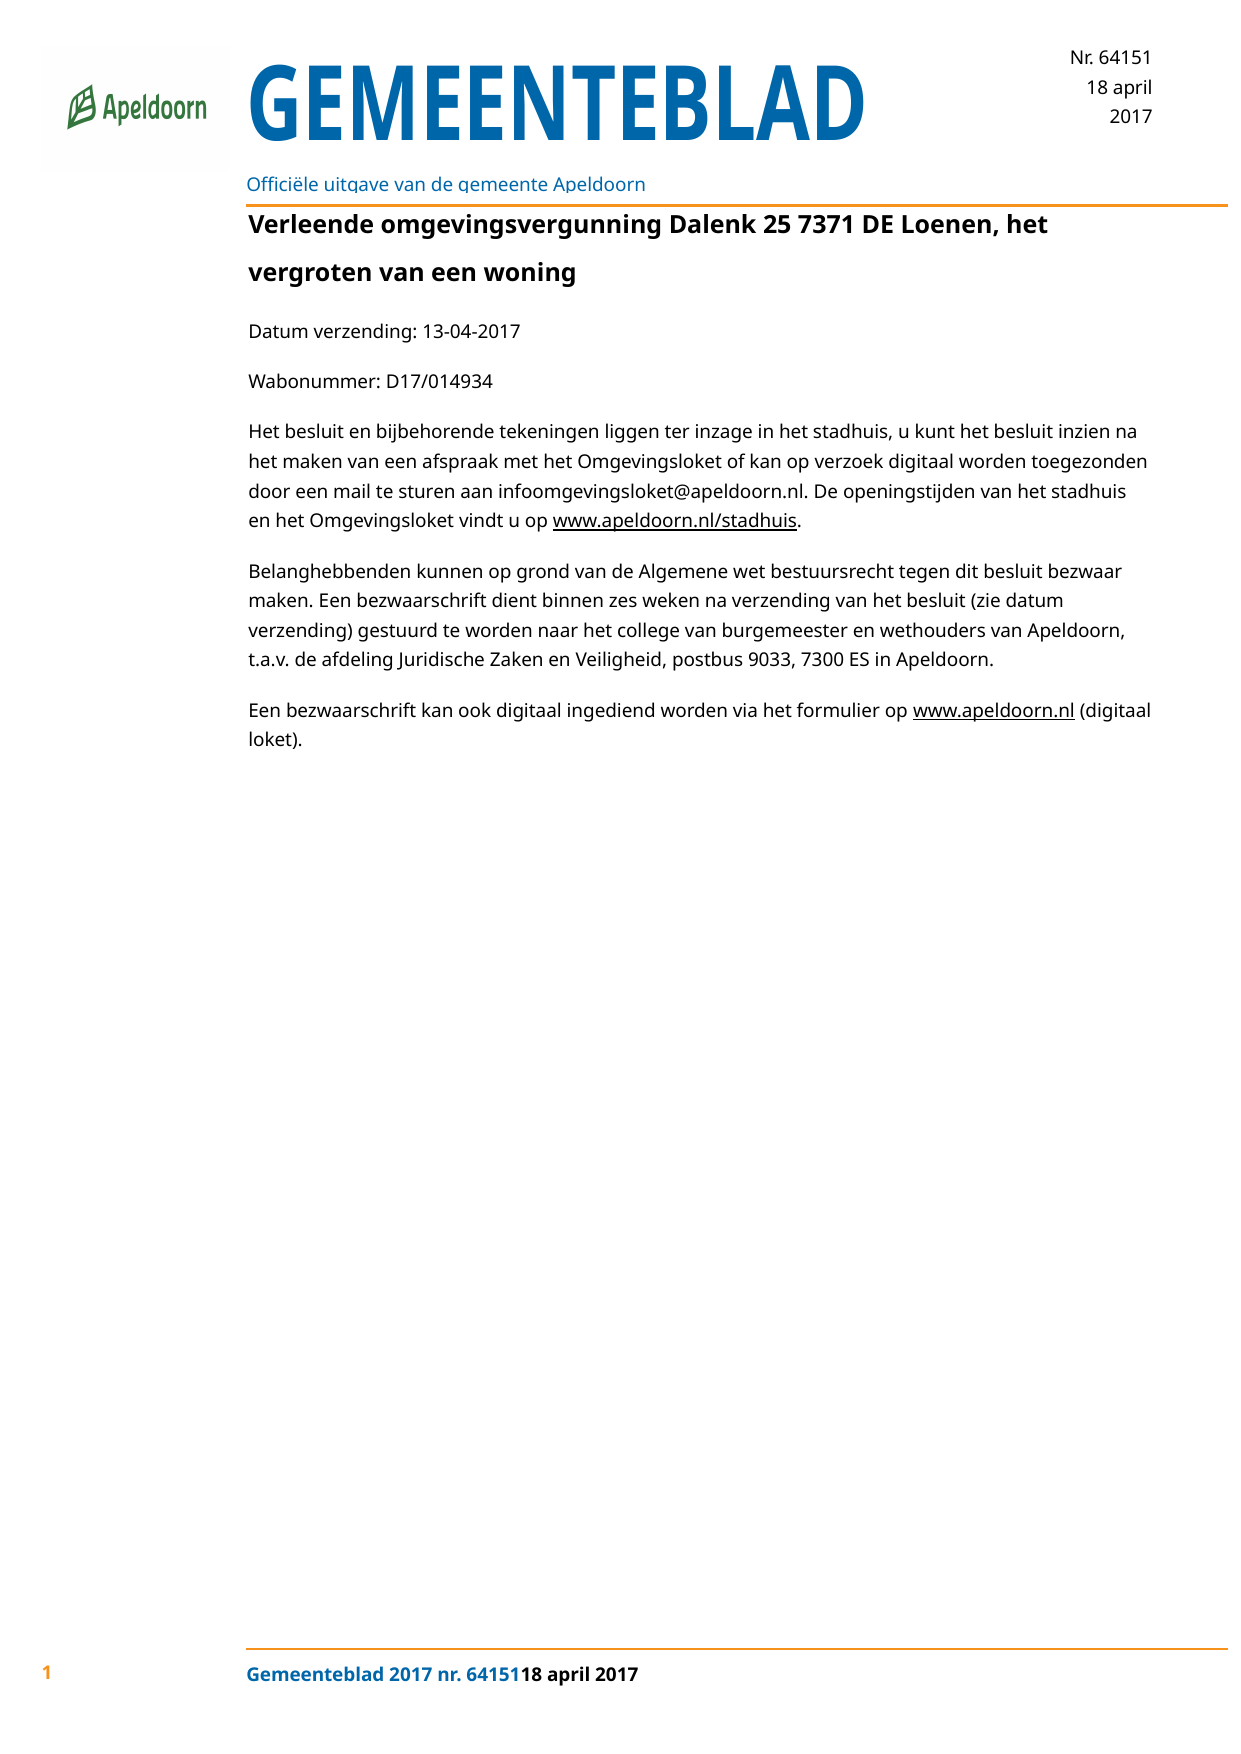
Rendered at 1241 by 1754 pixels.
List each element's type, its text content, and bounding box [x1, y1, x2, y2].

text Datum verzending: 13-04-2017 [248, 318, 1152, 344]
picture [41, 47, 231, 172]
text Wabonummer: D17/014934 [248, 368, 1152, 394]
text Belanghebbenden kunnen op grond van de Algemene wet bestuursrecht tegen dit besluit bezwaar maken. Een bezwaarschrift dient binnen zes weken na verzending van het besluit (zie datum verzending) gestuurd te worden naar het college van burgemeester en wethouders van Apeldoorn, t.a.v. de afdeling Juridische Zaken en Veiligheid, postbus 9033, 7300 ES in Apeldoorn. [248, 558, 1152, 672]
text Het besluit en bijbehorende tekeningen liggen ter inzage in het stadhuis, u kunt het besluit inzien na het maken van een afspraak met het Omgevingsloket of kan op verzoek digitaal worden toegezonden door een mail te sturen aan infoomgevingsloket@apeldoorn.nl. De openingstijden van het stadhuis en het Omgevingsloket vindt u op www.apeldoorn.nl/stadhuis. [248, 419, 1152, 533]
text Verleende omgevingsvergunning Dalenk 25 7371 DE Loenen, het vergroten van een woning [248, 207, 1152, 288]
text Een bezwaarschrift kan ook digitaal ingediend worden via het formulier op www.apeldoorn.nl (digitaal loket). [248, 697, 1152, 752]
